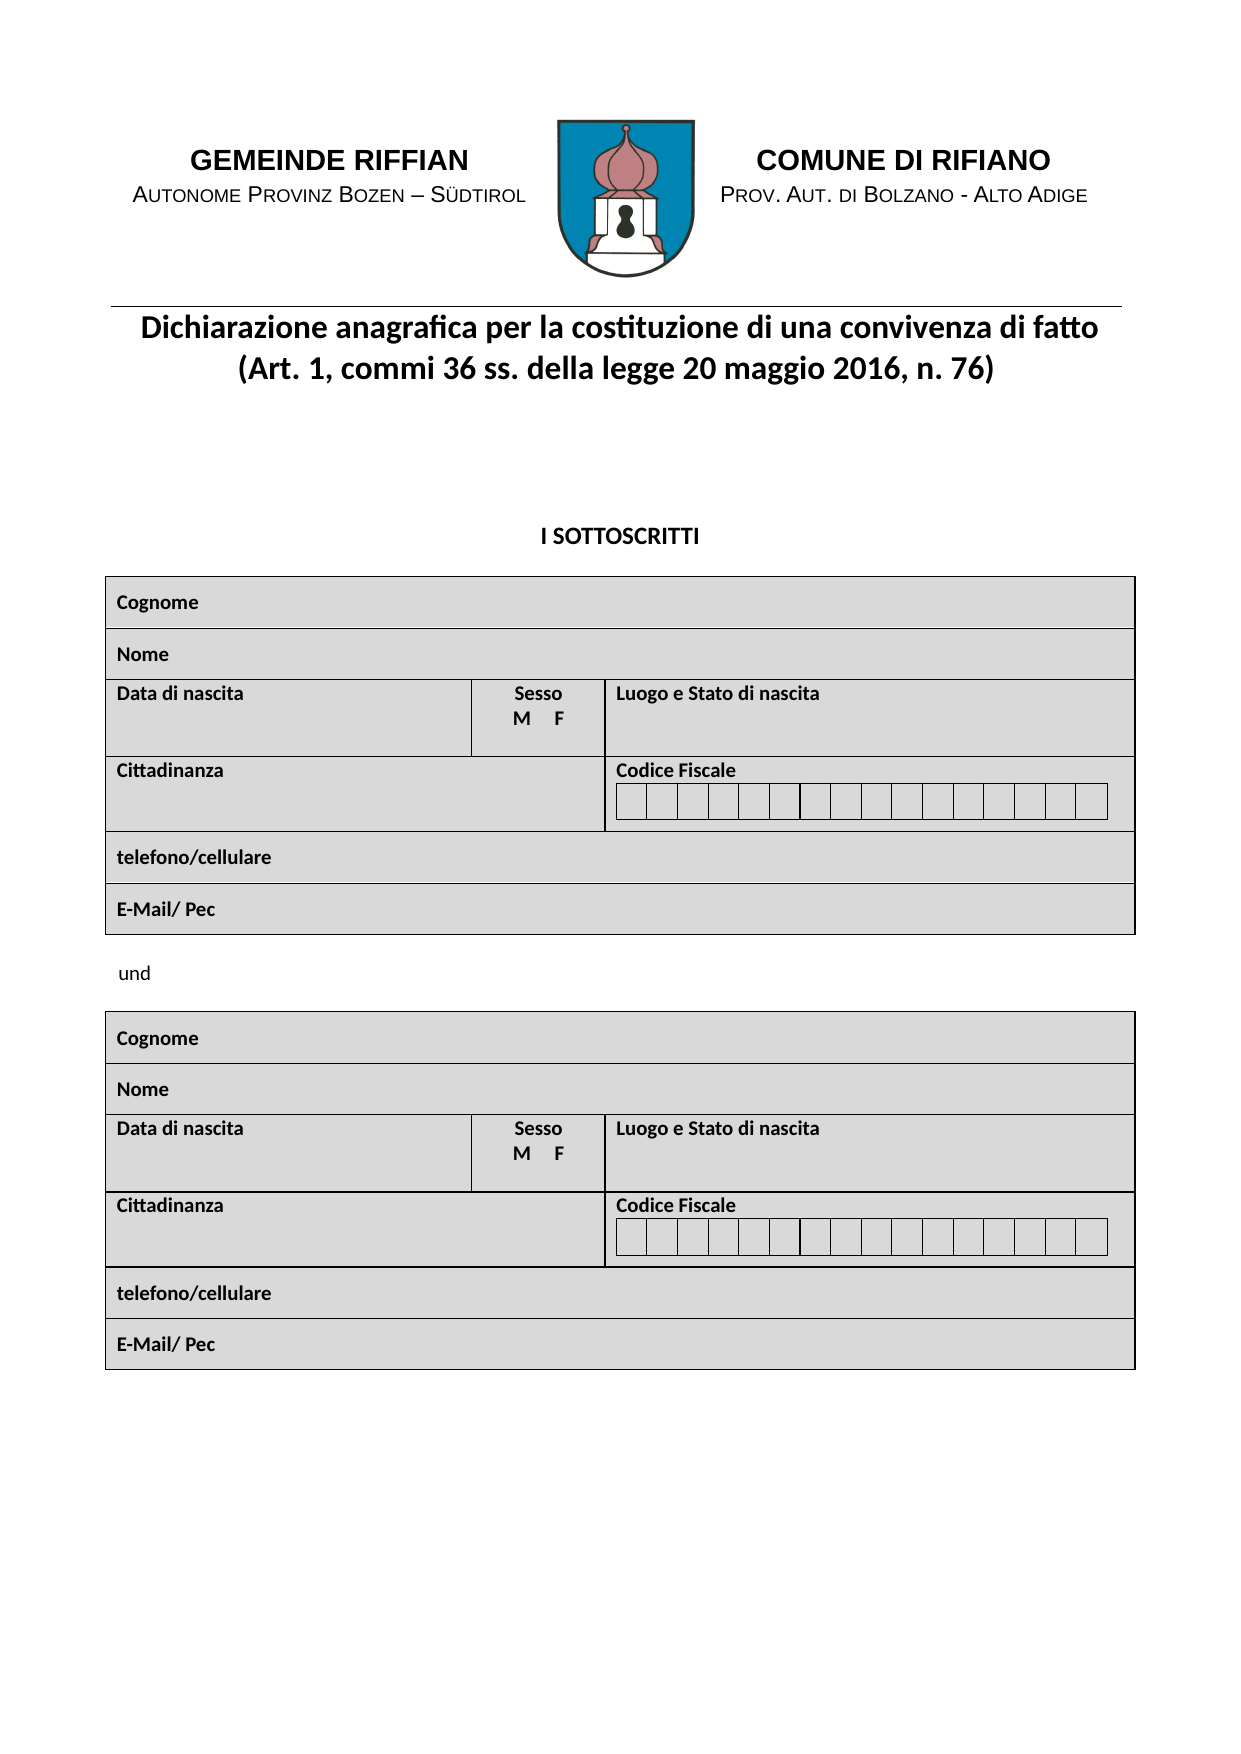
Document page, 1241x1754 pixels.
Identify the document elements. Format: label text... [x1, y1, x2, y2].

table_header [739, 1219, 769, 1254]
table_cell Data di nascita [106, 680, 471, 756]
table_header [1046, 1219, 1075, 1254]
table_header [1046, 784, 1075, 819]
table_header [1015, 1219, 1045, 1254]
table_cell Luogo e Stato di nascita [606, 680, 1134, 756]
table_header [1076, 1219, 1107, 1254]
table_cell E-Mail/ Pec [106, 884, 1134, 934]
table_header [617, 784, 646, 819]
text (Art. 1, commi 36 ss. della legge 20 maggio 2016, n. 76) [118, 347, 1122, 388]
table_header Cognome [106, 577, 1134, 627]
table_header [647, 1219, 677, 1254]
table_header [647, 784, 677, 819]
table_header [709, 1219, 738, 1254]
table_header [923, 1219, 953, 1254]
table_header [801, 784, 830, 819]
table_header [548, 118, 685, 306]
table_cell telefono/cellulare [106, 1268, 1134, 1318]
table_header [954, 1219, 983, 1254]
table_cell E-Mail/ Pec [106, 1319, 1134, 1369]
table_cell Cittadinanza [106, 1193, 604, 1266]
table_cell Nome [106, 1064, 1134, 1114]
table_cell Cittadinanza [106, 757, 604, 831]
text I SOTTOSCRITTI [118, 520, 1122, 551]
table_header [801, 1219, 830, 1254]
table_header [770, 1219, 799, 1254]
text und [118, 960, 1122, 986]
table_header [831, 784, 861, 819]
table_header [678, 784, 708, 819]
table_header [739, 784, 769, 819]
table_header [862, 784, 891, 819]
table_header [892, 784, 922, 819]
table_cell telefono/cellulare [106, 832, 1134, 882]
table_cell Sesso M F [472, 680, 604, 756]
table_header [923, 784, 953, 819]
table_cell Sesso M F [472, 1115, 604, 1191]
table_header [984, 784, 1014, 819]
table_cell Codice Fiscale [606, 757, 1134, 831]
table_cell Codice Fiscale [606, 1193, 1134, 1266]
table_header [1076, 784, 1107, 819]
table_header [892, 1219, 922, 1254]
table_header [954, 784, 983, 819]
table_header [984, 1219, 1014, 1254]
table_header COMUNE DI RIFIANO Prov. Aut. di Bolzano - Alto Adige [685, 118, 1122, 306]
text Dichiarazione anagrafica per la costituzione di una convivenza di fatto [118, 307, 1122, 347]
table_header [831, 1219, 861, 1254]
table_header GEMEINDE RIFFIAN Autonome Provinz Bozen – Südtirol [111, 118, 548, 306]
table_header [678, 1219, 708, 1254]
table_cell Nome [106, 629, 1134, 679]
table_header Cognome [106, 1012, 1134, 1063]
table_cell Luogo e Stato di nascita [606, 1115, 1134, 1191]
table_header [1015, 784, 1045, 819]
table_header [862, 1219, 891, 1254]
table_cell Data di nascita [106, 1115, 471, 1191]
table_header [770, 784, 799, 819]
table_header [617, 1219, 646, 1254]
table_header [709, 784, 738, 819]
